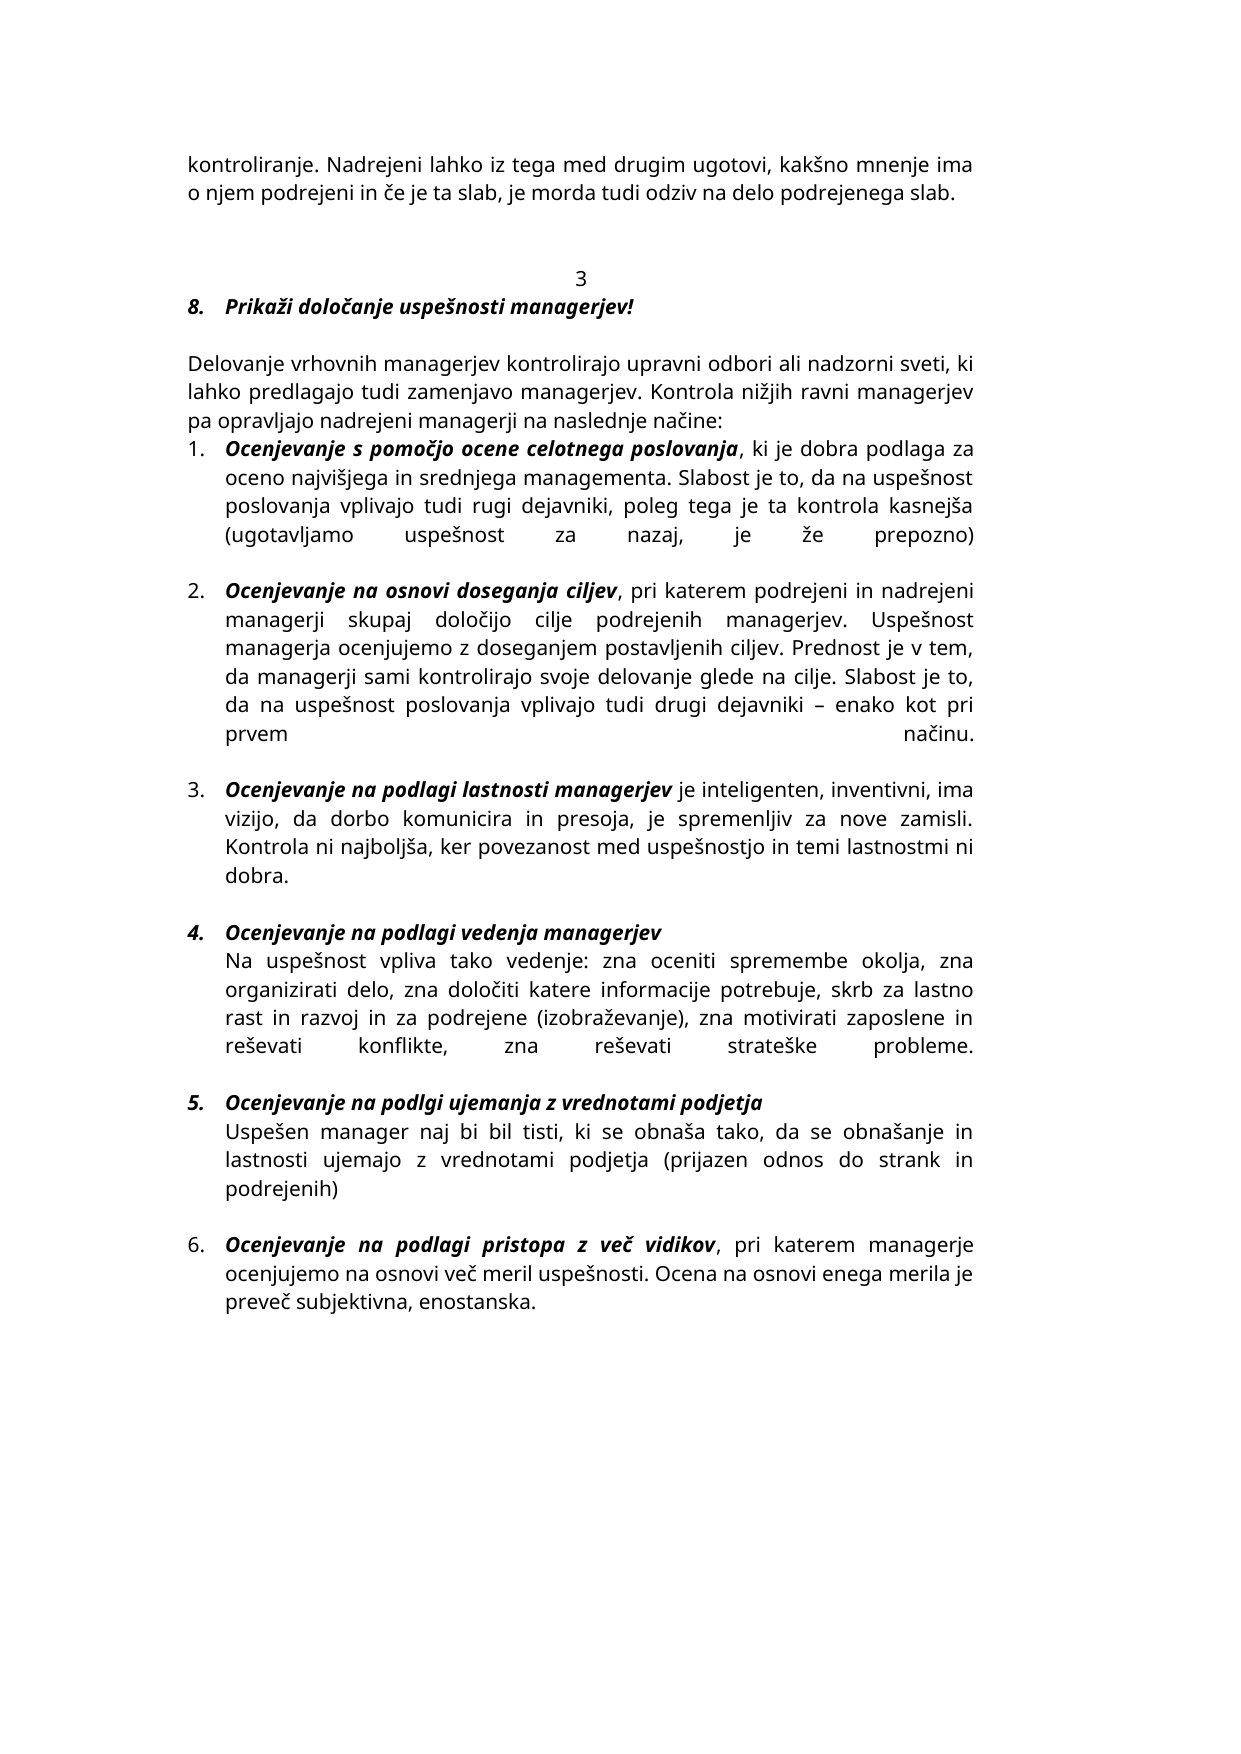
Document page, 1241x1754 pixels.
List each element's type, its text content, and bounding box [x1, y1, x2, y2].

text Delovanje vrhovnih managerjev kontrolirajo upravni odbori ali nadzorni sveti, ki lahko predlagajo tudi zamenjavo managerjev. Kontrola nižjih ravni managerjev pa opravljajo nadrejeni managerji na naslednje načine: [187, 349, 974, 434]
list Prikaži določanje uspešnosti managerjev! [187, 292, 974, 321]
text kontroliranje. Nadrejeni lahko iz tega med drugim ugotovi, kakšno mnenje ima o njem podrejeni in če je ta slab, je morda tudi odziv na delo podrejenega slab. [187, 150, 974, 207]
list Ocenjevanje na podlagi pristopa z več vidikov, pri katerem managerje ocenjujemo na osnovi več meril uspešnosti. Ocena na osnovi enega merila je preveč subjektivna, enostanska. [187, 1231, 974, 1316]
text 3 [187, 264, 974, 292]
list Ocenjevanje na podlagi lastnosti managerjev je inteligenten, inventivni, ima vizijo, da dorbo komunicira in presoja, je spremenljiv za nove zamisli. Kontrola ni najboljša, ker povezanost med uspešnostjo in temi lastnostmi ni dobra. [187, 776, 974, 918]
text Uspešen manager naj bi bil tisti, ki se obnaša tako, da se obnašanje in lastnosti ujemajo z vrednotami podjetja (prijazen odnos do strank in podrejenih) [225, 1117, 974, 1231]
list Ocenjevanje s pomočjo ocene celotnega poslovanja, ki je dobra podlaga za oceno najvišjega in srednjega managementa. Slabost je to, da na uspešnost poslovanja vplivajo tudi rugi dejavniki, poleg tega je ta kontrola kasnejša (ugotavljamo uspešnost za nazaj, je že prepozno) [187, 434, 974, 577]
text Na uspešnost vpliva tako vedenje: zna oceniti spremembe okolja, zna organizirati delo, zna določiti katere informacije potrebuje, skrb za lastno rast in razvoj in za podrejene (izobraževanje), zna motivirati zaposlene in reševati konflikte, zna reševati strateške probleme. [225, 946, 974, 1088]
list Ocenjevanje na osnovi doseganja ciljev, pri katerem podrejeni in nadrejeni managerji skupaj določijo cilje podrejenih managerjev. Uspešnost managerja ocenjujemo z doseganjem postavljenih ciljev. Prednost je v tem, da managerji sami kontrolirajo svoje delovanje glede na cilje. Slabost je to, da na uspešnost poslovanja vplivajo tudi drugi dejavniki – enako kot pri prvem načinu. [187, 577, 974, 776]
list Ocenjevanje na podlagi vedenja managerjev [187, 918, 974, 946]
list Ocenjevanje na podlgi ujemanja z vrednotami podjetja [187, 1088, 974, 1117]
